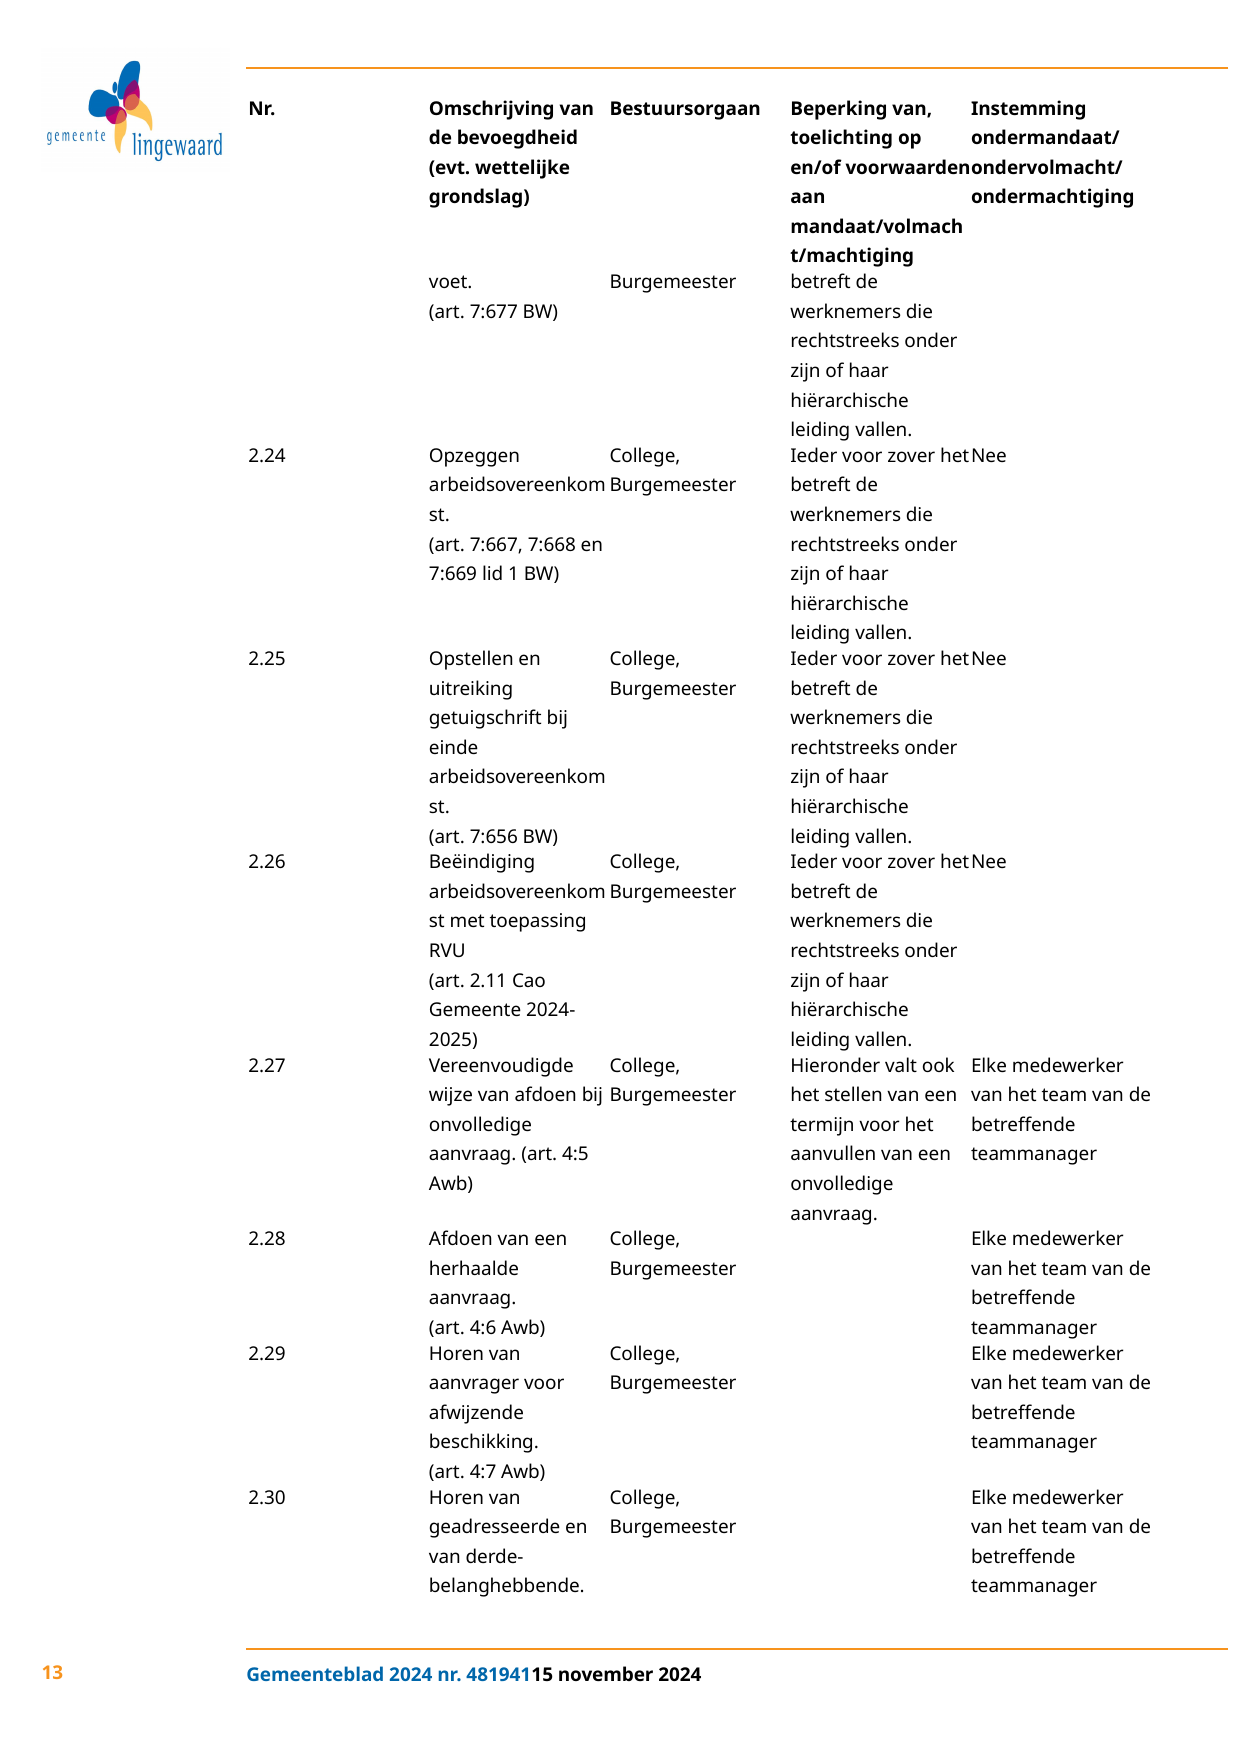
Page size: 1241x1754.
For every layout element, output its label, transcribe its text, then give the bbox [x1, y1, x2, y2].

table_cell Nee [971, 269, 1152, 442]
table_cell Elke medewerker van het team van de betreffende teammanager [971, 1052, 1152, 1225]
table_header Bestuursorgaan [609, 95, 790, 268]
table_cell Elke medewerker van het team van de betreffende teammanager [971, 1225, 1152, 1340]
table_cell Elke medewerker van het team van de betreffende teammanager [971, 1340, 1152, 1484]
table_cell Horen van aanvrager voor afwijzende beschikking. (art. 4:7 Awb) [429, 1340, 609, 1484]
table_cell Hieronder valt ook het stellen van een termijn voor het aanvullen van een onvolledige aanvraag. [790, 1052, 971, 1225]
table_cell College, Burgemeester [609, 442, 790, 645]
table_cell Nee [971, 442, 1152, 645]
table_cell Nee [971, 645, 1152, 848]
table_header Beperking van, toelichting op en/of voorwaarden aan mandaat/volmacht/machtiging [790, 95, 971, 268]
table_cell 2.27 [248, 1052, 429, 1225]
table_cell 2.30 [248, 1484, 429, 1598]
picture [41, 47, 231, 172]
table_cell Vereenvoudigde wijze van afdoen bij onvolledige aanvraag. (art. 4:5 Awb) [429, 1052, 609, 1225]
table_cell [790, 1225, 971, 1340]
table_cell Beëindiging arbeidsovereenkomst met toepassing RVU (art. 2.11 Cao Gemeente 2024-2025) [429, 849, 609, 1052]
table_cell Ieder voor zover het betreft de werknemers die rechtstreeks onder zijn of haar hiërarchische leiding vallen. [790, 645, 971, 848]
table_cell 2.25 [248, 645, 429, 848]
table_cell College, Burgemeester [609, 1484, 790, 1598]
table_cell College, Burgemeester [609, 849, 790, 1052]
table_header Instemming ondermandaat/ ondervolmacht/ ondermachtiging [971, 95, 1152, 268]
table_cell Burgemeester [609, 269, 790, 442]
table_cell [790, 1484, 971, 1598]
table_cell [790, 1340, 971, 1484]
table_cell Ieder voor zover het betreft de werknemers die rechtstreeks onder zijn of haar hiërarchische leiding vallen. [790, 269, 971, 442]
table_cell 2.26 [248, 849, 429, 1052]
table_cell Ieder voor zover het betreft de werknemers die rechtstreeks onder zijn of haar hiërarchische leiding vallen. [790, 849, 971, 1052]
table_cell Afdoen van een herhaalde aanvraag. (art. 4:6 Awb) [429, 1225, 609, 1340]
table_cell 2.24 [248, 442, 429, 645]
table_cell Ieder voor zover het betreft de werknemers die rechtstreeks onder zijn of haar hiërarchische leiding vallen. [790, 442, 971, 645]
table_header Nr. [248, 95, 429, 268]
table_cell Opstellen en uitreiking getuigschrift bij einde arbeidsovereenkomst. (art. 7:656 BW) [429, 645, 609, 848]
table_cell Opzeggen arbeidsovereenkomst. (art. 7:667, 7:668 en 7:669 lid 1 BW) [429, 442, 609, 645]
table_cell College, Burgemeester [609, 1052, 790, 1225]
table_cell Elke medewerker van het team van de betreffende teammanager [971, 1484, 1152, 1598]
table_cell College, Burgemeester [609, 645, 790, 848]
table_cell [248, 269, 429, 442]
table_cell Horen van geadresseerde en van derde-belanghebbende. [429, 1484, 609, 1598]
table_cell 2.28 [248, 1225, 429, 1340]
table_cell voet. (art. 7:677 BW) [429, 269, 609, 442]
table_cell 2.29 [248, 1340, 429, 1484]
table_header Omschrijving van de bevoegdheid (evt. wettelijke grondslag) [429, 95, 609, 268]
table_cell College, Burgemeester [609, 1225, 790, 1340]
table_cell College, Burgemeester [609, 1340, 790, 1484]
table_cell Nee [971, 849, 1152, 1052]
